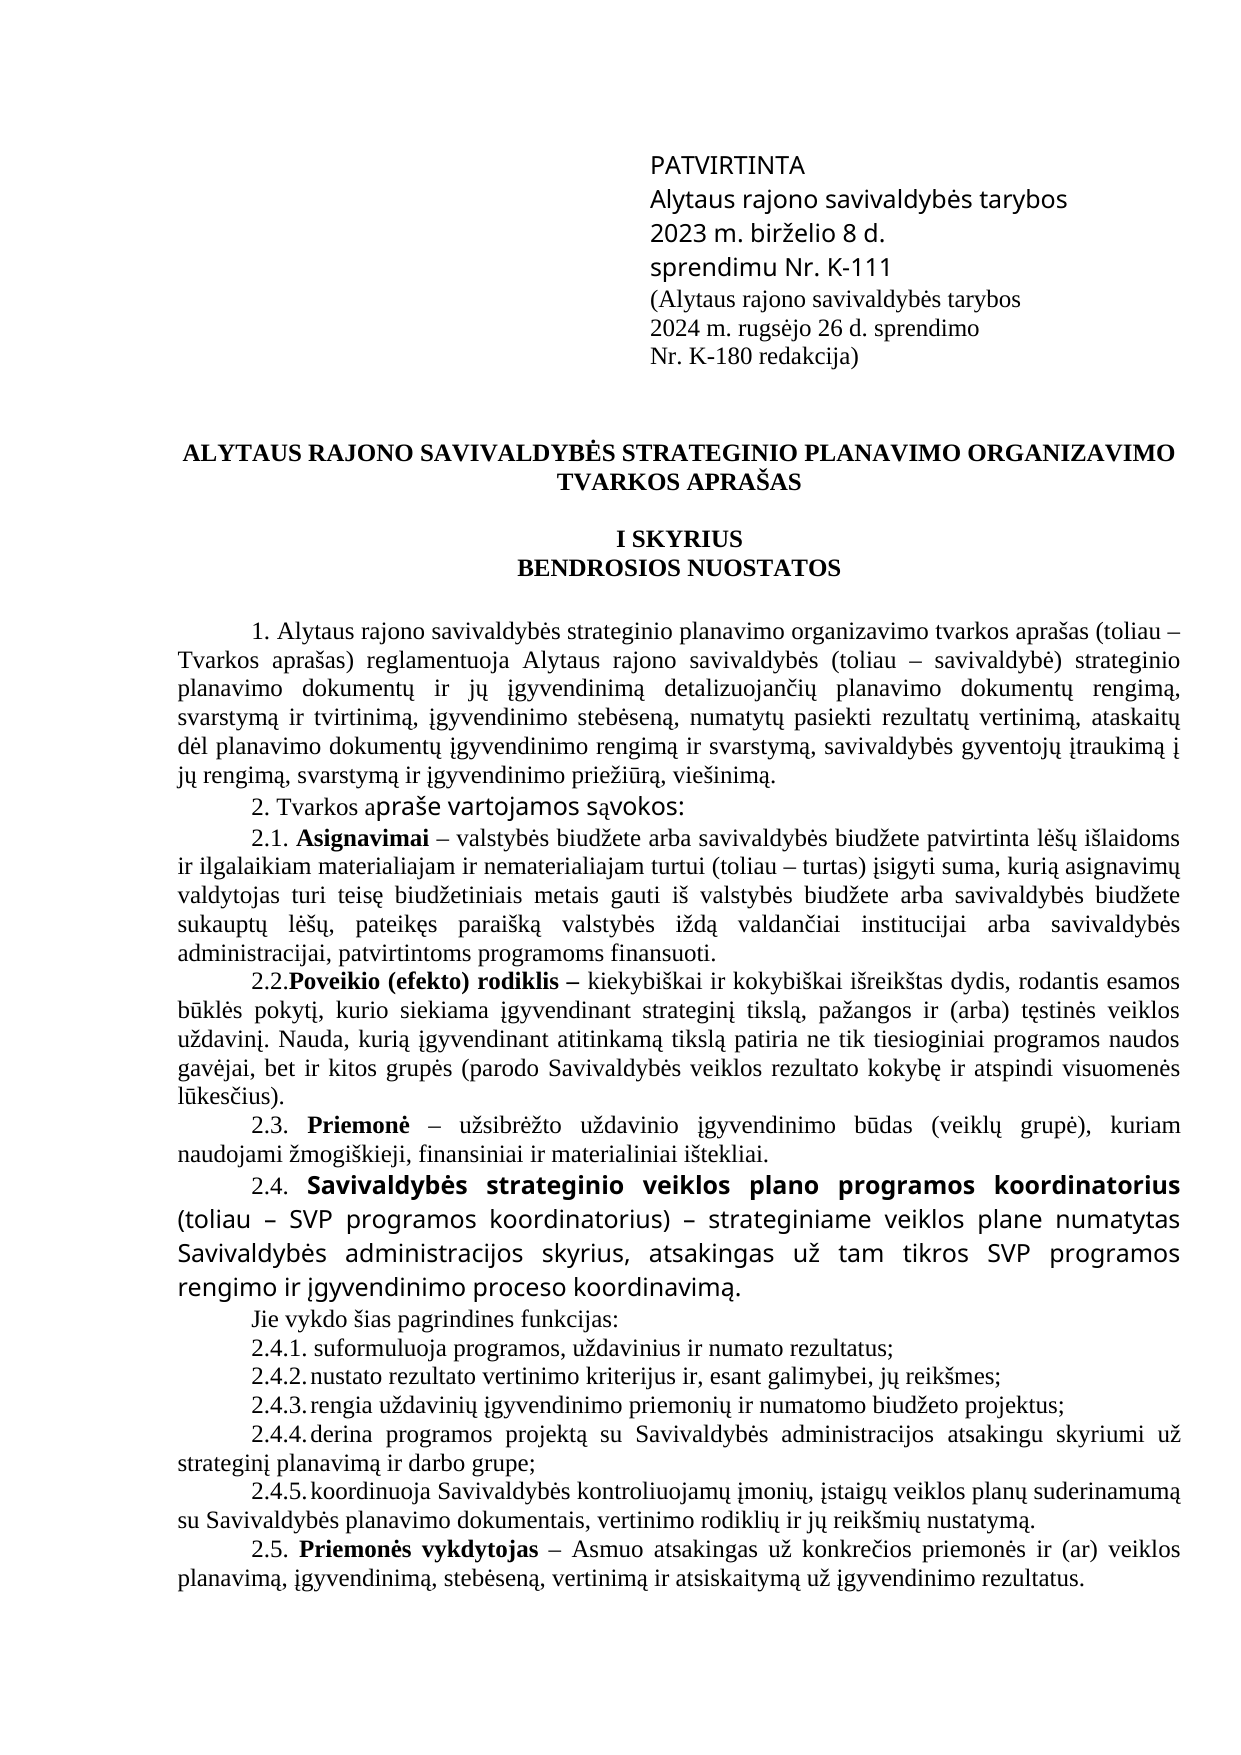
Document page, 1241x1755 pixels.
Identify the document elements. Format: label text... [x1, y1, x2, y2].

text I SKYRIUS [177, 524, 1181, 553]
text 2023 m. birželio 8 d. [177, 216, 1181, 250]
text 2.3. Priemonė – užsibrėžto uždavinio įgyvendinimo būdas (veiklų grupė), kuriam naudojami žmogiškieji, finansiniai ir materialiniai ištekliai. [177, 1110, 1181, 1168]
text Alytaus rajono savivaldybės tarybos [177, 182, 1181, 216]
text sprendimu Nr. K-111 [177, 250, 1181, 284]
text 2.5. Priemonės vykdytojas – Asmuo atsakingas už konkrečios priemonės ir (ar) veiklos planavimą, įgyvendinimą, stebėseną, vertinimą ir atsiskaitymą už įgyvendinimo rezultatus. [177, 1534, 1181, 1591]
text 2.2.Poveikio (efekto) rodiklis – kiekybiškai ir kokybiškai išreikštas dydis, rodantis esamos būklės pokytį, kurio siekiama įgyvendinant strateginį tikslą, pažangos ir (arba) tęstinės veiklos uždavinį. Nauda, kurią įgyvendinant atitinkamą tikslą patiria ne tik tiesioginiai programos naudos gavėjai, bet ir kitos grupės (parodo Savivaldybės veiklos rezultato kokybę ir atspindi visuomenės lūkesčius). [177, 966, 1181, 1110]
text BENDROSIOS NUOSTATOS [177, 553, 1181, 582]
text 2.4.5. koordinuoja Savivaldybės kontroliuojamų įmonių, įstaigų veiklos planų suderinamumą su Savivaldybės planavimo dokumentais, vertinimo rodiklių ir jų reikšmių nustatymą. [177, 1476, 1181, 1534]
text 2.4.2. nustato rezultato vertinimo kriterijus ir, esant galimybei, jų reikšmes; [177, 1361, 1181, 1390]
text 2.4.4. derina programos projektą su Savivaldybės administracijos atsakingu skyriumi už strateginį planavimą ir darbo grupe; [177, 1419, 1181, 1476]
text 2. Tvarkos apraše vartojamos sąvokos: [177, 788, 1181, 823]
text 2024 m. rugsėjo 26 d. sprendimo [177, 313, 1181, 341]
text PATVIRTINTA [177, 148, 1181, 182]
text (Alytaus rajono savivaldybės tarybos [177, 284, 1181, 313]
text ALYTAUS RAJONO SAVIVALDYBĖS STRATEGINIO PLANAVIMO ORGANIZAVIMO TVARKOS APRAŠAS [177, 438, 1181, 496]
text 2.1. Asignavimai – valstybės biudžete arba savivaldybės biudžete patvirtinta lėšų išlaidoms ir ilgalaikiam materialiajam ir nematerialiajam turtui (toliau – turtas) įsigyti suma, kurią asignavimų valdytojas turi teisę biudžetiniais metais gauti iš valstybės biudžete arba savivaldybės biudžete sukauptų lėšų, pateikęs paraišką valstybės iždą valdančiai institucijai arba savivaldybės administracijai, patvirtintoms programoms finansuoti. [177, 823, 1181, 966]
text 1. Alytaus rajono savivaldybės strateginio planavimo organizavimo tvarkos aprašas (toliau – Tvarkos aprašas) reglamentuoja Alytaus rajono savivaldybės (toliau – savivaldybė) strateginio planavimo dokumentų ir jų įgyvendinimą detalizuojančių planavimo dokumentų rengimą, svarstymą ir tvirtinimą, įgyvendinimo stebėseną, numatytų pasiekti rezultatų vertinimą, ataskaitų dėl planavimo dokumentų įgyvendinimo rengimą ir svarstymą, savivaldybės gyventojų įtraukimą į jų rengimą, svarstymą ir įgyvendinimo priežiūrą, viešinimą. [177, 616, 1181, 788]
text Jie vykdo šias pagrindines funkcijas: [177, 1304, 1181, 1333]
text 2.4.1. suformuluoja programos, uždavinius ir numato rezultatus; [177, 1333, 1181, 1361]
text 2.4.3. rengia uždavinių įgyvendinimo priemonių ir numatomo biudžeto projektus; [177, 1390, 1181, 1419]
text 2.4. Savivaldybės strateginio veiklos plano programos koordinatorius (toliau – SVP programos koordinatorius) – strateginiame veiklos plane numatytas Savivaldybės administracijos skyrius, atsakingas už tam tikros SVP programos rengimo ir įgyvendinimo proceso koordinavimą. [177, 1168, 1181, 1304]
text Nr. K-180 redakcija) [177, 341, 1181, 370]
